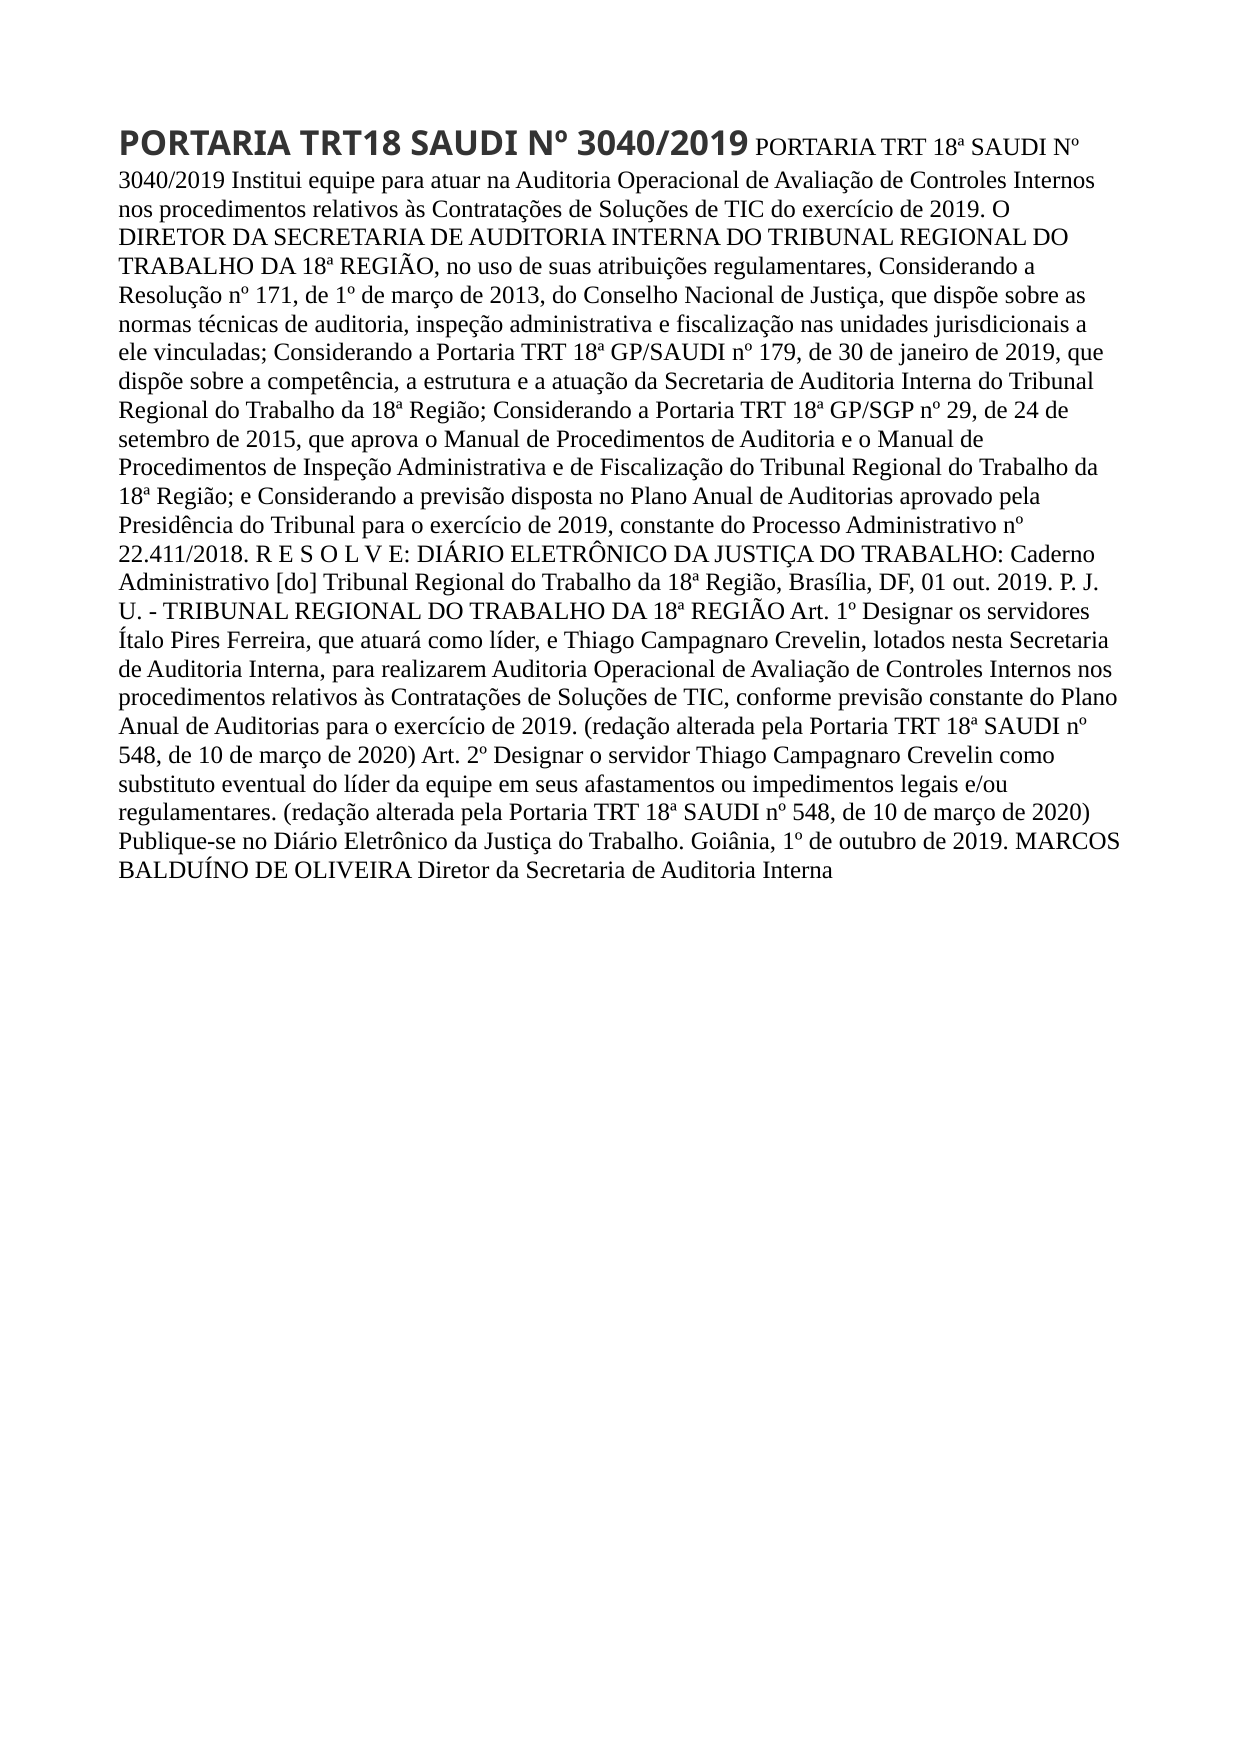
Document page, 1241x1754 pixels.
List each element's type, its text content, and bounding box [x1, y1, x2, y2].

text PORTARIA TRT18 SAUDI Nº 3040/2019 PORTARIA TRT 18ª SAUDI Nº 3040/2019 Institui equipe para atuar na Auditoria Operacional de Avaliação de Controles Internos nos procedimentos relativos às Contratações de Soluções de TIC do exercício de 2019. O DIRETOR DA SECRETARIA DE AUDITORIA INTERNA DO TRIBUNAL REGIONAL DO TRABALHO DA 18ª REGIÃO, no uso de suas atribuições regulamentares, Considerando a Resolução nº 171, de 1º de março de 2013, do Conselho Nacional de Justiça, que dispõe sobre as normas técnicas de auditoria, inspeção administrativa e fiscalização nas unidades jurisdicionais a ele vinculadas; Considerando a Portaria TRT 18ª GP/SAUDI nº 179, de 30 de janeiro de 2019, que dispõe sobre a competência, a estrutura e a atuação da Secretaria de Auditoria Interna do Tribunal Regional do Trabalho da 18ª Região; Considerando a Portaria TRT 18ª GP/SGP nº 29, de 24 de setembro de 2015, que aprova o Manual de Procedimentos de Auditoria e o Manual de Procedimentos de Inspeção Administrativa e de Fiscalização do Tribunal Regional do Trabalho da 18ª Região; e Considerando a previsão disposta no Plano Anual de Auditorias aprovado pela Presidência do Tribunal para o exercício de 2019, constante do Processo Administrativo nº 22.411/2018. R E S O L V E: DIÁRIO ELETRÔNICO DA JUSTIÇA DO TRABALHO: Caderno Administrativo [do] Tribunal Regional do Trabalho da 18ª Região, Brasília, DF, 01 out. 2019. P. J. U. - TRIBUNAL REGIONAL DO TRABALHO DA 18ª REGIÃO Art. 1º Designar os servidores Ítalo Pires Ferreira, que atuará como líder, e Thiago Campagnaro Crevelin, lotados nesta Secretaria de Auditoria Interna, para realizarem Auditoria Operacional de Avaliação de Controles Internos nos procedimentos relativos às Contratações de Soluções de TIC, conforme previsão constante do Plano Anual de Auditorias para o exercício de 2019. (redação alterada pela Portaria TRT 18ª SAUDI nº 548, de 10 de março de 2020) Art. 2º Designar o servidor Thiago Campagnaro Crevelin como substituto eventual do líder da equipe em seus afastamentos ou impedimentos legais e/ou regulamentares. (redação alterada pela Portaria TRT 18ª SAUDI nº 548, de 10 de março de 2020) Publique-se no Diário Eletrônico da Justiça do Trabalho. Goiânia, 1º de outubro de 2019. MARCOS BALDUÍNO DE OLIVEIRA Diretor da Secretaria de Auditoria Interna [118, 118, 1122, 884]
